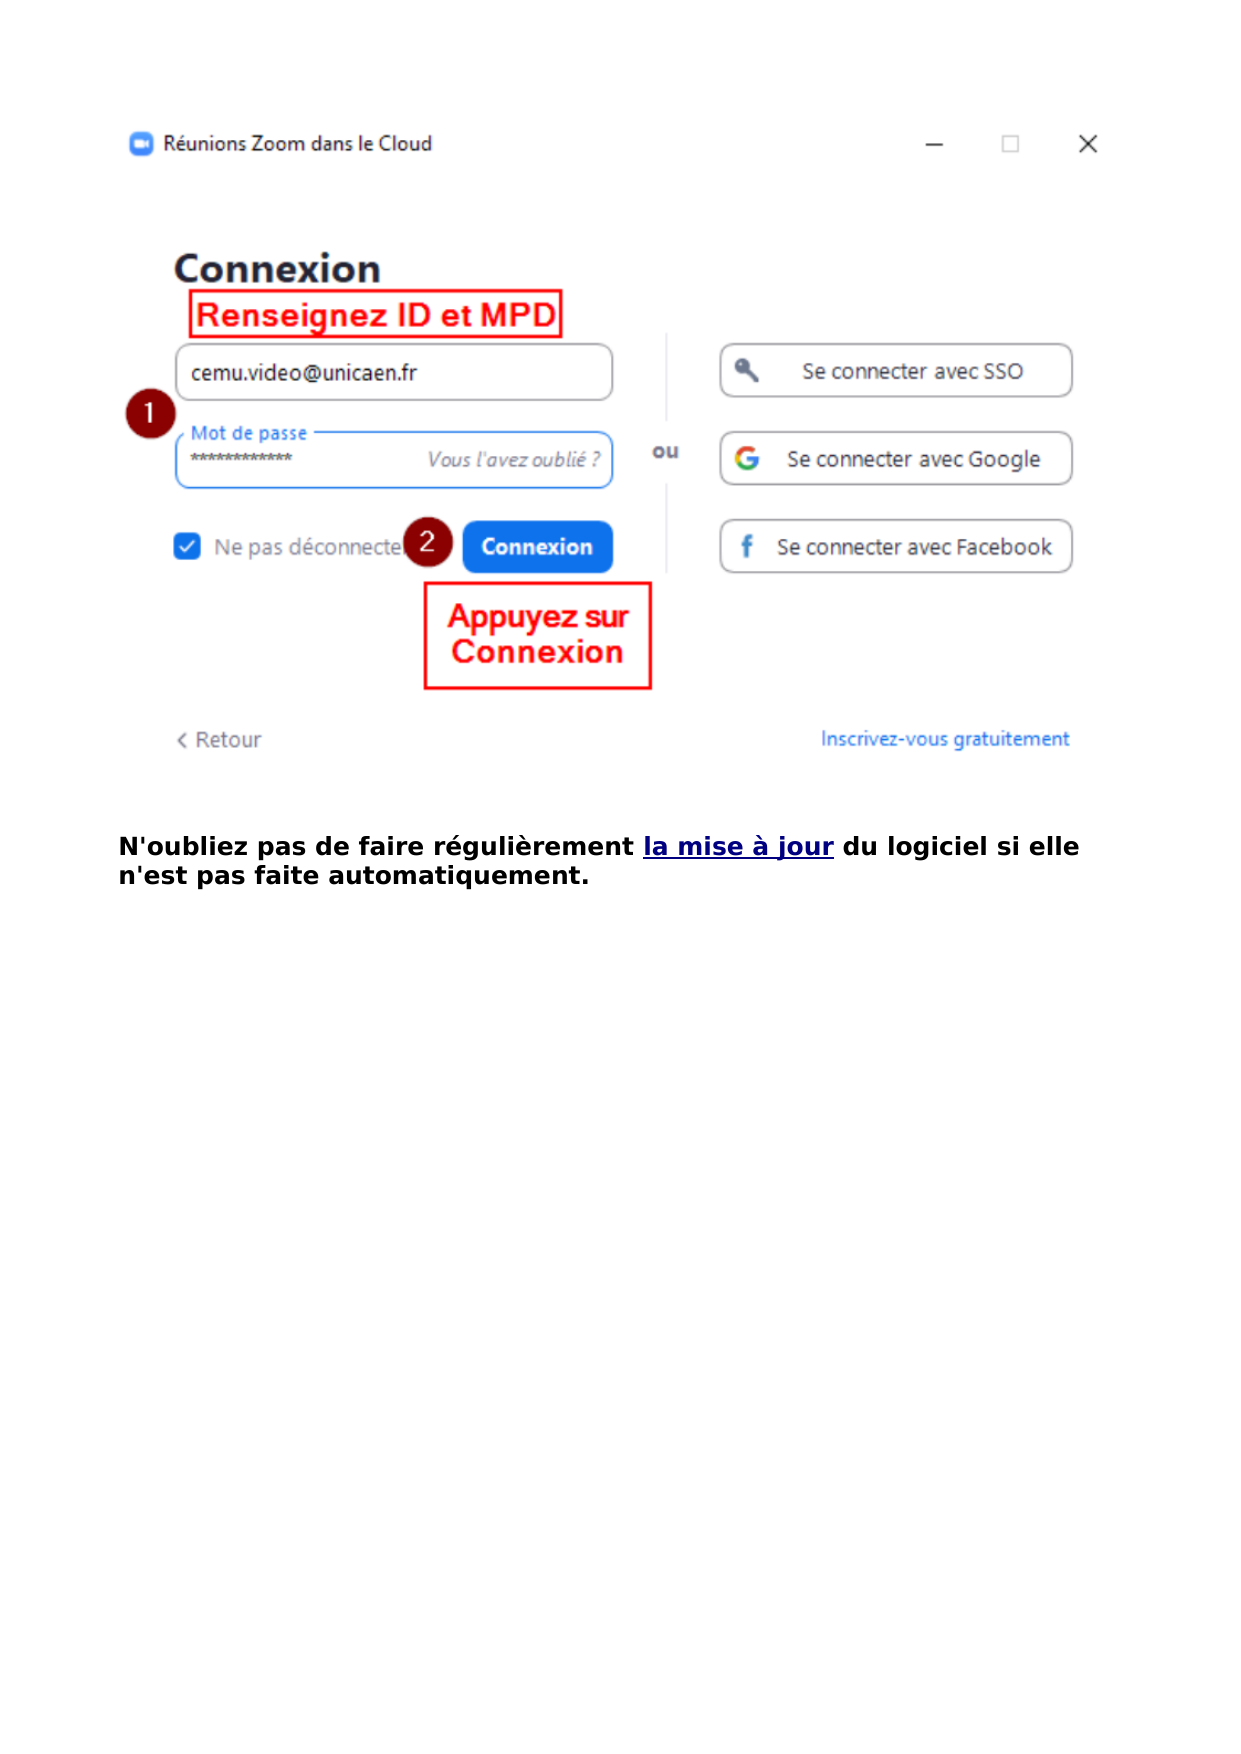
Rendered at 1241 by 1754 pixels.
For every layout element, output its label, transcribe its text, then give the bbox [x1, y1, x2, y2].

picture [118, 118, 1123, 791]
text N'oubliez pas de faire régulièrement la mise à jour du logiciel si elle n'est pas faite automatiquement. [118, 832, 1122, 891]
